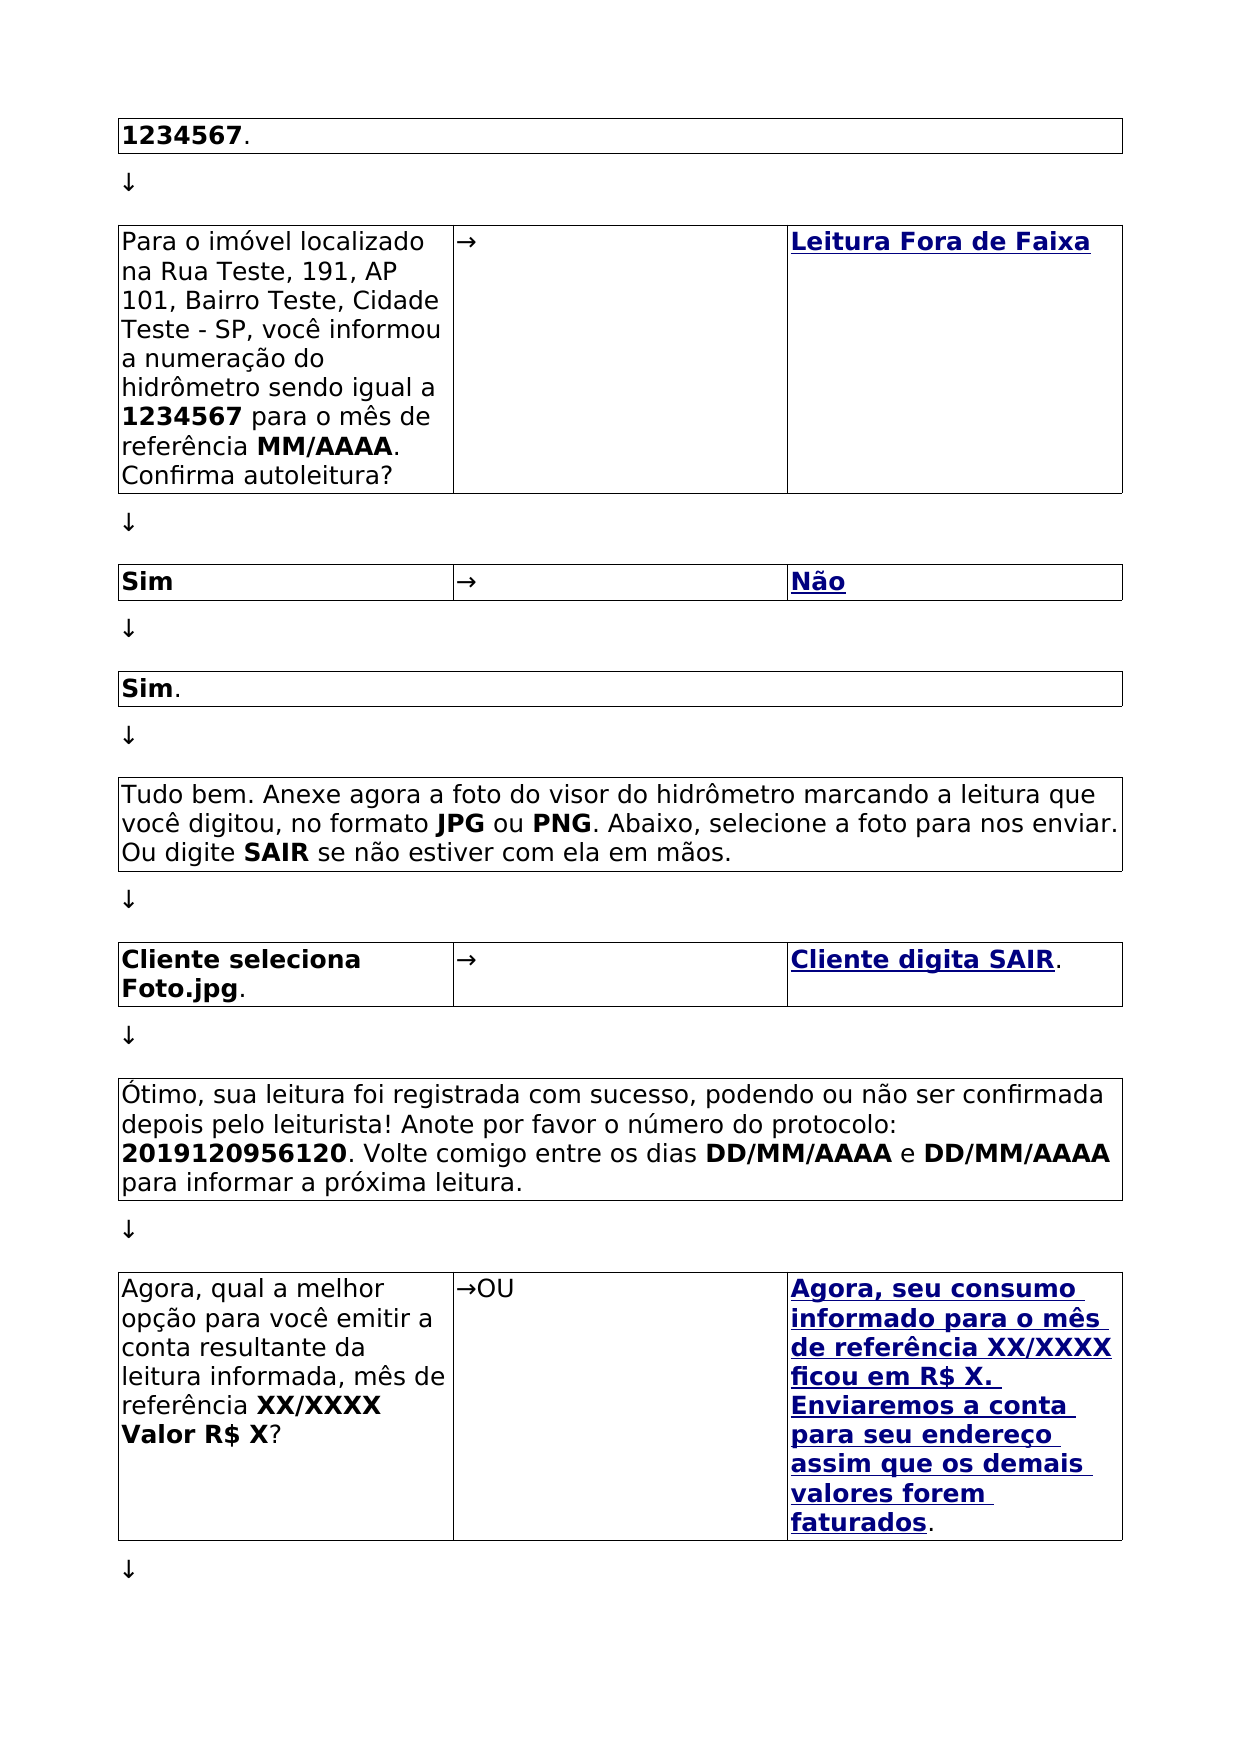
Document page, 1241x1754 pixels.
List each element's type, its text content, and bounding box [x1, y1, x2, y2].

table_header Tudo bem. Anexe agora a foto do visor do hidrômetro marcando a leitura que você digitou, no formato JPG ou PNG. Abaixo, selecione a foto para nos enviar. Ou digite SAIR se não estiver com ela em mãos. [119, 778, 1122, 871]
table_header Cliente seleciona Foto.jpg. [119, 943, 453, 1006]
table_header Sim [119, 565, 453, 599]
table_header Não [788, 565, 1122, 599]
text ↓ [118, 1555, 1122, 1584]
table_header →OU [454, 1273, 787, 1540]
text ↓ [118, 168, 1122, 197]
table_header → [454, 565, 787, 599]
table_header 1234567. [119, 119, 1122, 153]
table_header Para o imóvel localizado na Rua Teste, 191, AP 101, Bairro Teste, Cidade Teste - SP, você informou a numeração do hidrômetro sendo igual a 1234567 para o mês de referência MM/AAAA. Confirma autoleitura? [119, 226, 453, 493]
table_header → [454, 226, 787, 493]
text ↓ [118, 508, 1122, 537]
table_header Leitura Fora de Faixa [788, 226, 1122, 493]
text ↓ [118, 1021, 1122, 1050]
text ↓ [118, 886, 1122, 915]
table_header → [454, 943, 787, 1006]
text ↓ [118, 721, 1122, 750]
table_header Ótimo, sua leitura foi registrada com sucesso, podendo ou não ser confirmada depois pelo leiturista! Anote por favor o número do protocolo: 2019120956120. Volte comigo entre os dias DD/MM/AAAA e DD/MM/AAAA para informar a próxima leitura. [119, 1079, 1122, 1200]
table_header Cliente digita SAIR. [788, 943, 1122, 1006]
table_header Agora, seu consumo informado para o mês de referência XX/XXXX ficou em R$ X. Enviaremos a conta para seu endereço assim que os demais valores forem faturados. [788, 1273, 1122, 1540]
table_header Sim. [119, 672, 1122, 706]
table_header Agora, qual a melhor opção para você emitir a conta resultante da leitura informada, mês de referência XX/XXXX Valor R$ X? [119, 1273, 453, 1540]
text ↓ [118, 614, 1122, 643]
text ↓ [118, 1215, 1122, 1244]
